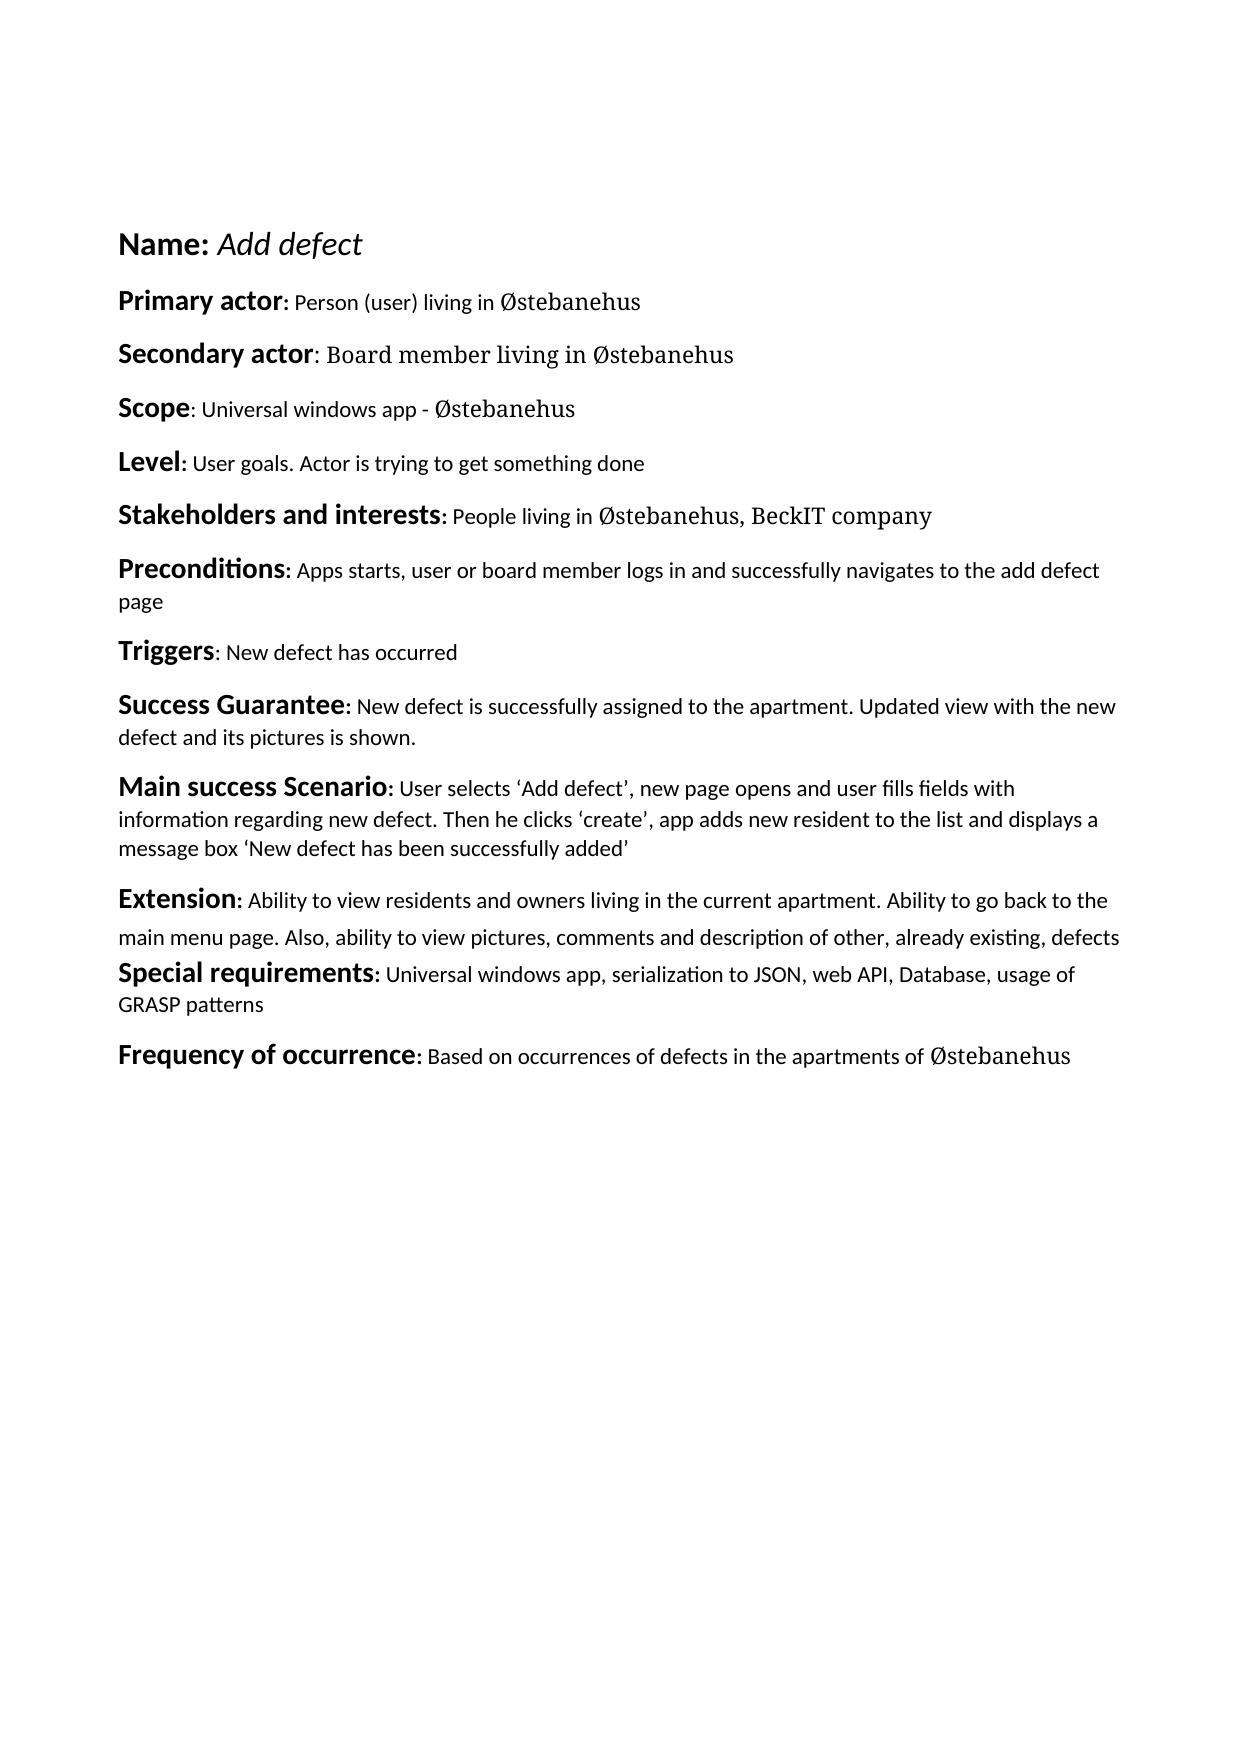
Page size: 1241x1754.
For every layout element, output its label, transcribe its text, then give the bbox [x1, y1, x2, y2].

text Preconditions: Apps starts, user or board member logs in and successfully navigates to the add defect page [118, 550, 1122, 615]
text Level: User goals. Actor is trying to get something done [118, 443, 1122, 478]
text Primary actor: Person (user) living in Østebanehus [118, 282, 1122, 317]
text Secondary actor: Board member living in Østebanehus [118, 336, 1122, 371]
text Extension: Ability to view residents and owners living in the current apartment. Ability to go back to the main menu page. Also, ability to view pictures, comments and description of other, already existing, defects Special requirements: Universal windows app, serialization to JSON, web API, Database, usage of GRASP patterns [118, 880, 1122, 1018]
text Scope: Universal windows app - Østebanehus [118, 389, 1122, 425]
text Frequency of occurrence: Based on occurrences of defects in the apartments of Østebanehus [118, 1036, 1122, 1072]
text Stakeholders and interests: People living in Østebanehus, BeckIT company [118, 496, 1122, 532]
text Triggers: New defect has occurred [118, 632, 1122, 668]
text Main success Scenario: User selects ‘Add defect’, new page opens and user fills fields with information regarding new defect. Then he clicks ‘create’, app adds new resident to the list and displays a message box ‘New defect has been successfully added’ [118, 768, 1122, 862]
text Name: Add defect [118, 223, 1122, 264]
text Success Guarantee: New defect is successfully assigned to the apartment. Updated view with the new defect and its pictures is shown. [118, 686, 1122, 751]
